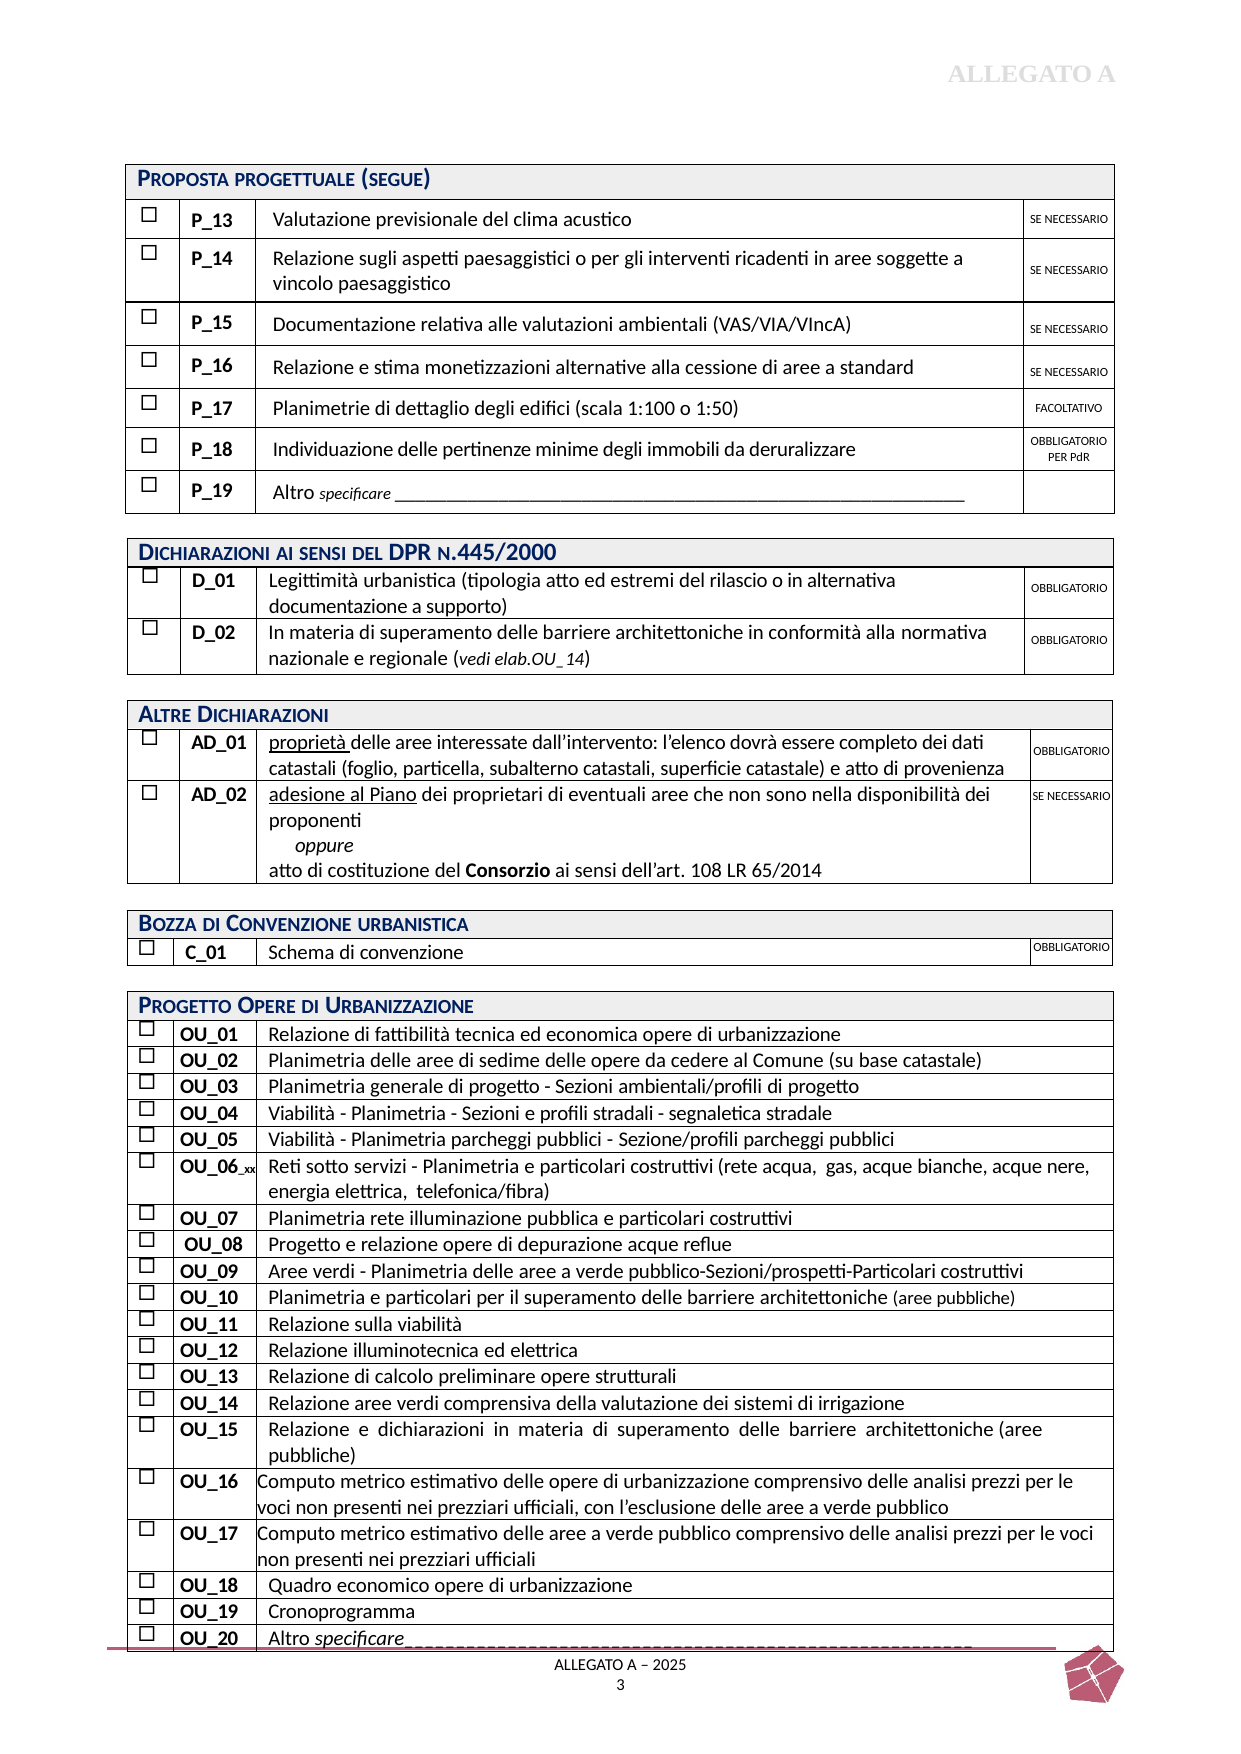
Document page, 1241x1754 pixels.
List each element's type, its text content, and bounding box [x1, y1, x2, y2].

table_cell Documentazione relativa alle valutazioni ambientali (VAS/VIA/VIncA) [256, 303, 1023, 345]
table_cell Planimetria rete illuminazione pubblica e particolari costruttivi [257, 1205, 1113, 1230]
table_cell Viabilità - Planimetria parcheggi pubblici - Sezione/profili parcheggi pubblici [257, 1127, 1113, 1152]
table_cell  [126, 303, 179, 345]
table_cell proprietà delle aree interessate dall’intervento: l’elenco dovrà essere completo dei dati catastali (foglio, particella, subalterno catastali, superficie catastale) e atto di provenienza [257, 730, 1030, 780]
table_cell Relazione sugli aspetti paesaggistici o per gli interventi ricadenti in aree soggette a vincolo paesaggistico [256, 239, 1023, 301]
picture [197, 1634, 203, 1643]
table_cell SE NECESSARIO [1024, 200, 1114, 238]
table_cell P_15 [180, 303, 255, 345]
table_cell OBBLIGATORIO [1031, 730, 1112, 780]
table_cell Relazione di calcolo preliminare opere strutturali [257, 1364, 1113, 1389]
table_cell SE NECESSARIO [1024, 346, 1114, 388]
table_header Dichiarazioni ai sensi del DPR n.445/2000 [128, 539, 1113, 566]
table_cell  [140, 1627, 152, 1634]
table_cell Cronoprogramma [257, 1599, 1113, 1624]
table_cell  [126, 346, 179, 388]
table_cell adesione al Piano dei proprietari di eventuali aree che non sono nella disponibilità dei proponenti oppure atto di costituzione del Consorzio ai sensi dell’art. 108 LR 65/2014 [257, 781, 1030, 883]
table_cell Altro specificare _______________________________________________________ [256, 471, 1023, 513]
table_cell Viabilità - Planimetria - Sezioni e profili stradali - segnaletica stradale [257, 1100, 1113, 1126]
table_cell Planimetria delle aree di sedime delle opere da cedere al Comune (su base catastale) [257, 1047, 1113, 1073]
table_cell OU_04 [174, 1100, 256, 1126]
table_cell Reti sotto servizi - Planimetria e particolari costruttivi (rete acqua, gas, acque bianche, acque nere, energia elettrica, telefonica/fibra) [257, 1153, 1113, 1204]
table_cell  [128, 1205, 173, 1230]
picture [63, 1634, 1177, 1714]
table_cell Aree verdi - Planimetria delle aree a verde pubblico-Sezioni/prospetti-Particolari costruttivi [257, 1258, 1113, 1283]
table_cell OU_20 [174, 1625, 256, 1634]
table_cell AD_02 [180, 781, 256, 883]
table_cell Relazione illuminotecnica ed elettrica [257, 1337, 1113, 1363]
table_cell OU_07 [174, 1205, 256, 1230]
table_cell P_13 [180, 200, 255, 238]
table_cell Relazione aree verdi comprensiva della valutazione dei sistemi di irrigazione [257, 1390, 1113, 1416]
table_cell Relazione sulla viabilità [257, 1311, 1113, 1336]
table_cell Computo metrico estimativo delle opere di urbanizzazione comprensivo delle analisi prezzi per le voci non presenti nei prezziari ufficiali, con l’esclusione delle aree a verde pubblico [257, 1469, 1113, 1519]
picture [183, 1634, 191, 1643]
table_cell  [126, 200, 179, 238]
table_cell  [128, 781, 179, 883]
table_cell [1024, 471, 1114, 513]
table_cell  [128, 1231, 173, 1257]
table_cell Planimetrie di dettaglio degli edifici (scala 1:100 o 1:50) [256, 389, 1023, 427]
table_cell SE NECESSARIO [1024, 239, 1114, 301]
table_cell  [128, 1021, 173, 1046]
table_cell  [128, 1599, 173, 1624]
table_cell Planimetria e particolari per il superamento delle barriere architettoniche (aree pubbliche) [257, 1284, 1113, 1310]
table_cell OU_05 [174, 1127, 256, 1152]
table_cell OU_15 [174, 1417, 256, 1467]
table_cell SE NECESSARIO [1031, 781, 1112, 883]
table_cell OU_10 [174, 1284, 256, 1310]
table_cell  [128, 1311, 173, 1336]
table_cell OU_09 [174, 1258, 256, 1283]
picture [128, 1634, 173, 1651]
table_header Bozza di Convenzione urbanistica [128, 911, 1112, 938]
table_cell OU_13 [174, 1364, 256, 1389]
table_cell P_18 [180, 428, 255, 470]
table_cell  [128, 619, 180, 673]
table_cell Relazione e stima monetizzazioni alternative alla cessione di aree a standard [256, 346, 1023, 388]
table_cell  [128, 1100, 173, 1126]
table_cell  [128, 1337, 173, 1363]
table_cell P_19 [180, 471, 255, 513]
table_cell OU_06_xx [174, 1153, 256, 1204]
table_cell P_14 [180, 239, 255, 301]
table_cell OU_12 [174, 1337, 256, 1363]
table_cell D_02 [181, 619, 256, 673]
table_header Altre Dichiarazioni [128, 701, 1112, 728]
table_cell  [128, 1127, 173, 1152]
picture [257, 1634, 1113, 1651]
picture [230, 1634, 235, 1643]
table_cell OU_19 [174, 1599, 256, 1624]
table_cell Quadro economico opere di urbanizzazione [257, 1572, 1113, 1598]
table_cell  [128, 1258, 173, 1283]
table_cell OU_03 [174, 1074, 256, 1099]
table_cell  [126, 239, 179, 301]
table_cell Relazione di fattibilità tecnica ed economica opere di urbanizzazione [257, 1021, 1113, 1046]
table_cell AD_01 [180, 730, 256, 780]
table_cell OU_17 [174, 1520, 256, 1571]
table_cell  [128, 939, 173, 965]
table_cell  [128, 1390, 173, 1416]
table_cell OU_01 [174, 1021, 256, 1046]
table_cell  [128, 730, 179, 780]
table_cell OU_16 [174, 1469, 256, 1519]
table_cell  [128, 1047, 173, 1073]
table_cell OU_08 [174, 1231, 256, 1257]
picture [140, 1634, 152, 1639]
table_cell  [128, 1572, 173, 1598]
table_cell OU_02 [174, 1047, 256, 1073]
table_cell Planimetria generale di progetto - Sezioni ambientali/profili di progetto [257, 1074, 1113, 1099]
table_cell OBBLIGATORIO [1031, 939, 1112, 965]
table_cell Altro specificare_______________________________________________________ [257, 1625, 1113, 1634]
table_cell  [126, 389, 179, 427]
table_cell Valutazione previsionale del clima acustico [256, 200, 1023, 238]
table_cell  [126, 428, 179, 470]
table_cell P_17 [180, 389, 255, 427]
table_cell OBBLIGATORIO [1025, 619, 1113, 673]
table_cell OU_14 [174, 1390, 256, 1416]
table_cell  [128, 1625, 173, 1634]
table_cell  [128, 1284, 173, 1310]
table_cell P_16 [180, 346, 255, 388]
table_header Proposta progettuale (segue) [126, 165, 1114, 199]
table_cell  [128, 1417, 173, 1467]
table_cell Computo metrico estimativo delle aree a verde pubblico comprensivo delle analisi prezzi per le voci non presenti nei prezziari ufficiali [257, 1520, 1113, 1571]
table_cell OBBLIGATORIO PER PdR [1024, 428, 1114, 470]
table_cell  [128, 568, 180, 618]
table_cell Legittimità urbanistica (tipologia atto ed estremi del rilascio o in alternativa documentazione a supporto) [257, 568, 1024, 618]
table_cell  [128, 1520, 173, 1571]
table_cell  [128, 1153, 173, 1204]
table_cell OU_11 [174, 1311, 256, 1336]
table_cell SE NECESSARIO [1024, 303, 1114, 345]
table_cell FACOLTATIVO [1024, 389, 1114, 427]
table_cell Progetto e relazione opere di depurazione acque reflue [257, 1231, 1113, 1257]
table_header Progetto Opere di Urbanizzazione [128, 992, 1113, 1020]
table_cell In materia di superamento delle barriere architettoniche in conformità alla normativa nazionale e regionale (vedi elab.OU_14) [257, 619, 1024, 673]
table_cell  [128, 1074, 173, 1099]
table_cell Relazione e dichiarazioni in materia di superamento delle barriere architettoniche (aree pubbliche) [257, 1417, 1113, 1467]
table_cell  [128, 1364, 173, 1389]
table_cell  [128, 1469, 173, 1519]
table_cell D_01 [181, 568, 256, 618]
table_cell  [126, 471, 179, 513]
table_cell OBBLIGATORIO [1025, 568, 1113, 618]
table_cell C_01 [174, 939, 256, 965]
table_cell Individuazione delle pertinenze minime degli immobili da deruralizzare [256, 428, 1023, 470]
table_cell Schema di convenzione [257, 939, 1030, 965]
picture [174, 1634, 256, 1651]
table_cell OU_18 [174, 1572, 256, 1598]
